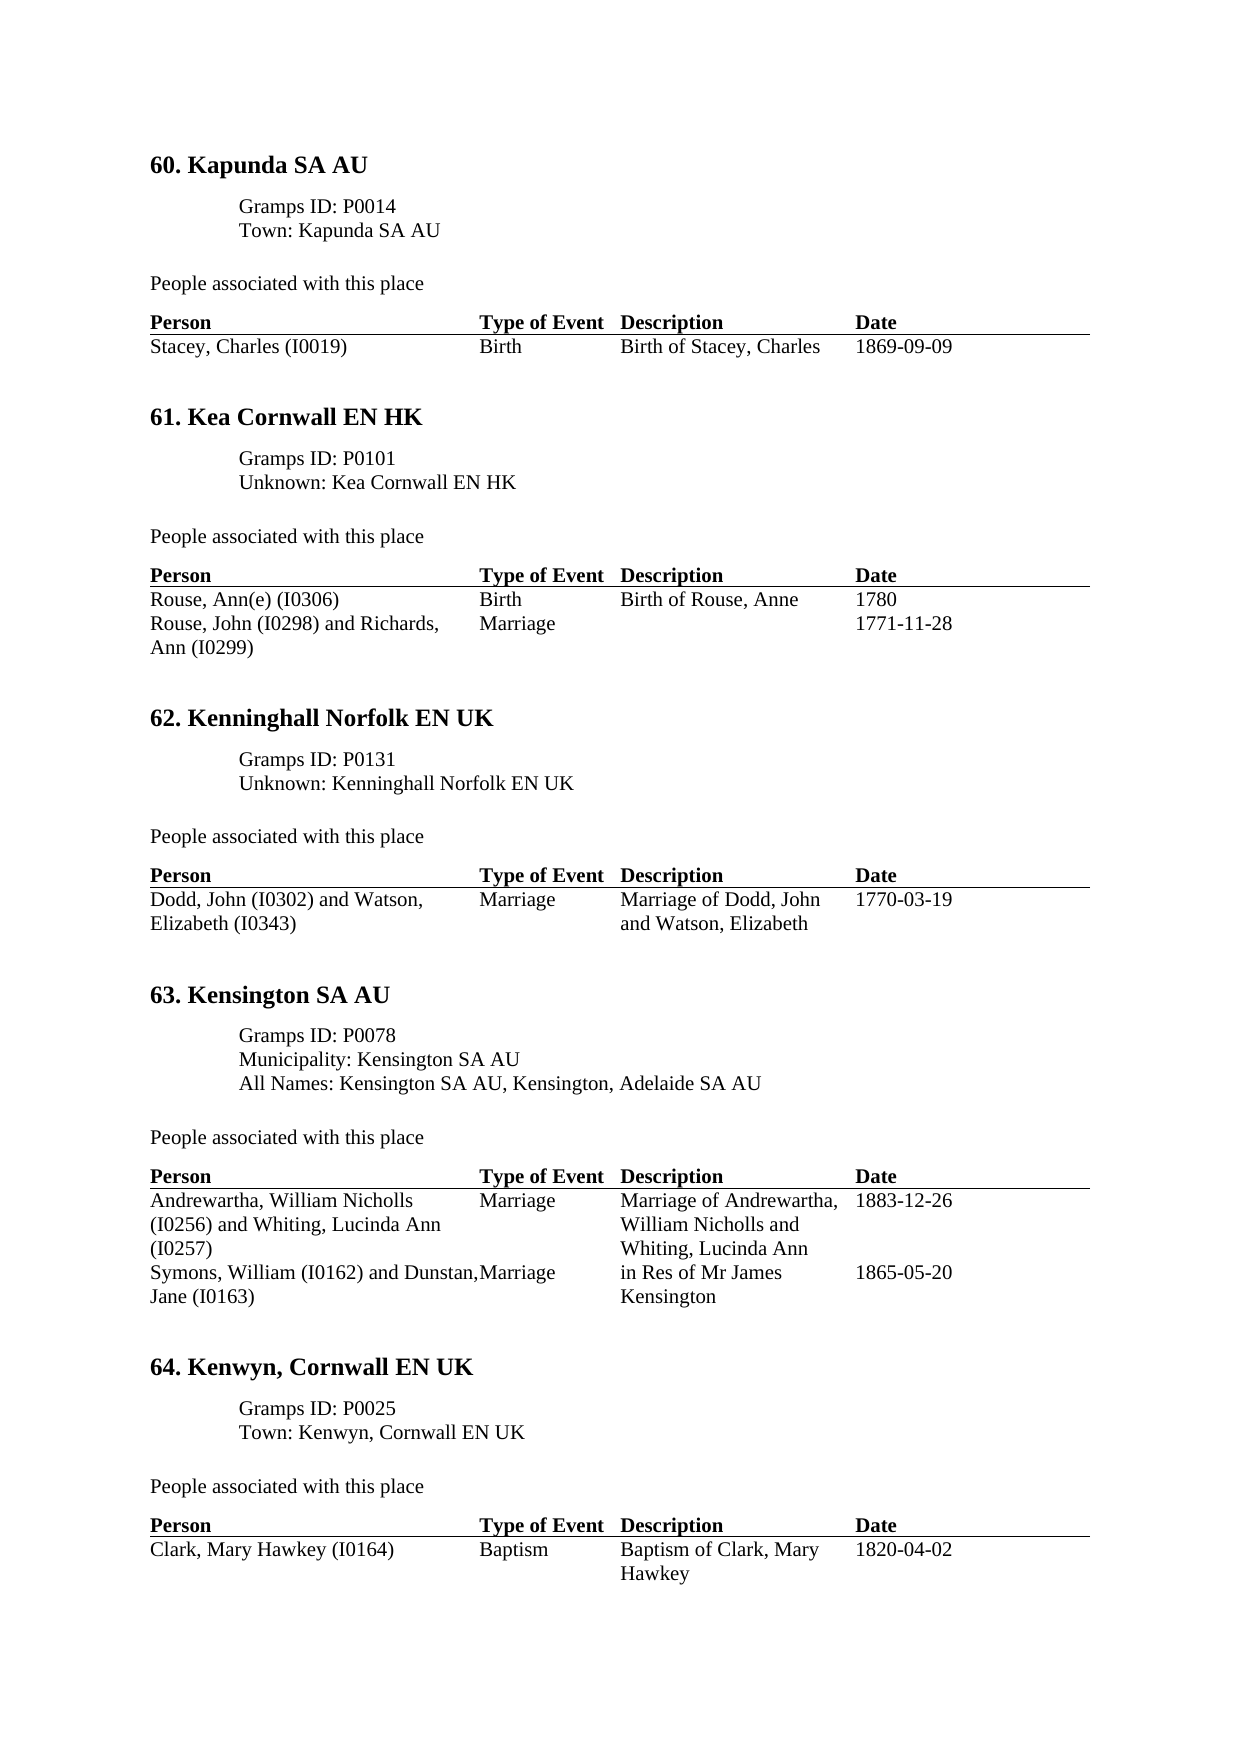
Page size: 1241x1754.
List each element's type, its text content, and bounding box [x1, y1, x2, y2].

table_header Type of Event [479, 1513, 620, 1536]
table_cell Clark, Mary Hawkey (I0164) [150, 1537, 479, 1585]
text Gramps ID: P0014 [238, 193, 1090, 218]
text Unknown: Kenninghall Norfolk EN UK [238, 771, 1090, 795]
table_header Date [855, 563, 1090, 586]
table_header Date [855, 310, 1090, 334]
table_header Person [150, 1513, 479, 1536]
table_header Date [855, 863, 1090, 887]
text People associated with this place [150, 271, 1090, 295]
table_header Description [620, 563, 855, 586]
text Gramps ID: P0131 [238, 747, 1090, 771]
text Unknown: Kea Cornwall EN HK [238, 470, 1090, 494]
title 63. Kensington SA AU [150, 980, 1090, 1008]
table_cell 1771-11-28 [855, 611, 1090, 659]
table_cell Marriage [479, 611, 620, 659]
text Town: Kenwyn, Cornwall EN UK [238, 1420, 1090, 1444]
table_header Type of Event [479, 1164, 620, 1188]
text Gramps ID: P0025 [238, 1396, 1090, 1420]
table_cell Rouse, Ann(e) (I0306) [150, 587, 479, 611]
text People associated with this place [150, 524, 1090, 548]
table_cell Andrewartha, William Nicholls (I0256) and Whiting, Lucinda Ann (I0257) [150, 1189, 479, 1260]
table_cell Baptism of Clark, Mary Hawkey [620, 1537, 855, 1585]
text People associated with this place [150, 824, 1090, 848]
table_header Type of Event [479, 863, 620, 887]
text People associated with this place [150, 1125, 1090, 1149]
table_cell Marriage of Dodd, John and Watson, Elizabeth [620, 888, 855, 935]
table_header Person [150, 1164, 479, 1188]
table_cell [620, 611, 855, 659]
table_cell 1869-09-09 [855, 335, 1090, 358]
table_cell Rouse, John (I0298) and Richards, Ann (I0299) [150, 611, 479, 659]
table_cell 1780 [855, 587, 1090, 611]
title 60. Kapunda SA AU [150, 150, 1090, 179]
table_cell Dodd, John (I0302) and Watson, Elizabeth (I0343) [150, 888, 479, 935]
table_header Person [150, 563, 479, 586]
table_header Description [620, 863, 855, 887]
table_cell 1820-04-02 [855, 1537, 1090, 1585]
table_cell Baptism [479, 1537, 620, 1585]
table_cell in Res of Mr James Kensington [620, 1260, 855, 1308]
table_header Description [620, 1513, 855, 1536]
table_header Person [150, 863, 479, 887]
title 61. Kea Cornwall EN HK [150, 402, 1090, 431]
table_cell 1883-12-26 [855, 1189, 1090, 1260]
title 64. Kenwyn, Cornwall EN UK [150, 1352, 1090, 1381]
table_cell 1770-03-19 [855, 888, 1090, 935]
table_header Date [855, 1164, 1090, 1188]
table_cell Birth of Rouse, Anne [620, 587, 855, 611]
table_header Type of Event [479, 563, 620, 586]
table_cell Birth of Stacey, Charles [620, 335, 855, 358]
text All Names: Kensington SA AU, Kensington, Adelaide SA AU [238, 1071, 1090, 1095]
title 62. Kenninghall Norfolk EN UK [150, 703, 1090, 732]
table_cell Marriage [479, 888, 620, 935]
text Town: Kapunda SA AU [238, 218, 1090, 242]
table_cell Marriage [479, 1189, 620, 1260]
table_header Person [150, 310, 479, 334]
table_header Type of Event [479, 310, 620, 334]
table_cell Symons, William (I0162) and Dunstan, Jane (I0163) [150, 1260, 479, 1308]
table_header Date [855, 1513, 1090, 1536]
text People associated with this place [150, 1474, 1090, 1498]
table_cell Marriage [479, 1260, 620, 1308]
text Gramps ID: P0101 [238, 446, 1090, 470]
table_cell 1865-05-20 [855, 1260, 1090, 1308]
text Gramps ID: P0078 [238, 1023, 1090, 1047]
table_cell Stacey, Charles (I0019) [150, 335, 479, 358]
table_header Description [620, 1164, 855, 1188]
table_cell Marriage of Andrewartha, William Nicholls and Whiting, Lucinda Ann [620, 1189, 855, 1260]
text Municipality: Kensington SA AU [238, 1047, 1090, 1071]
table_header Description [620, 310, 855, 334]
table_cell Birth [479, 335, 620, 358]
table_cell Birth [479, 587, 620, 611]
